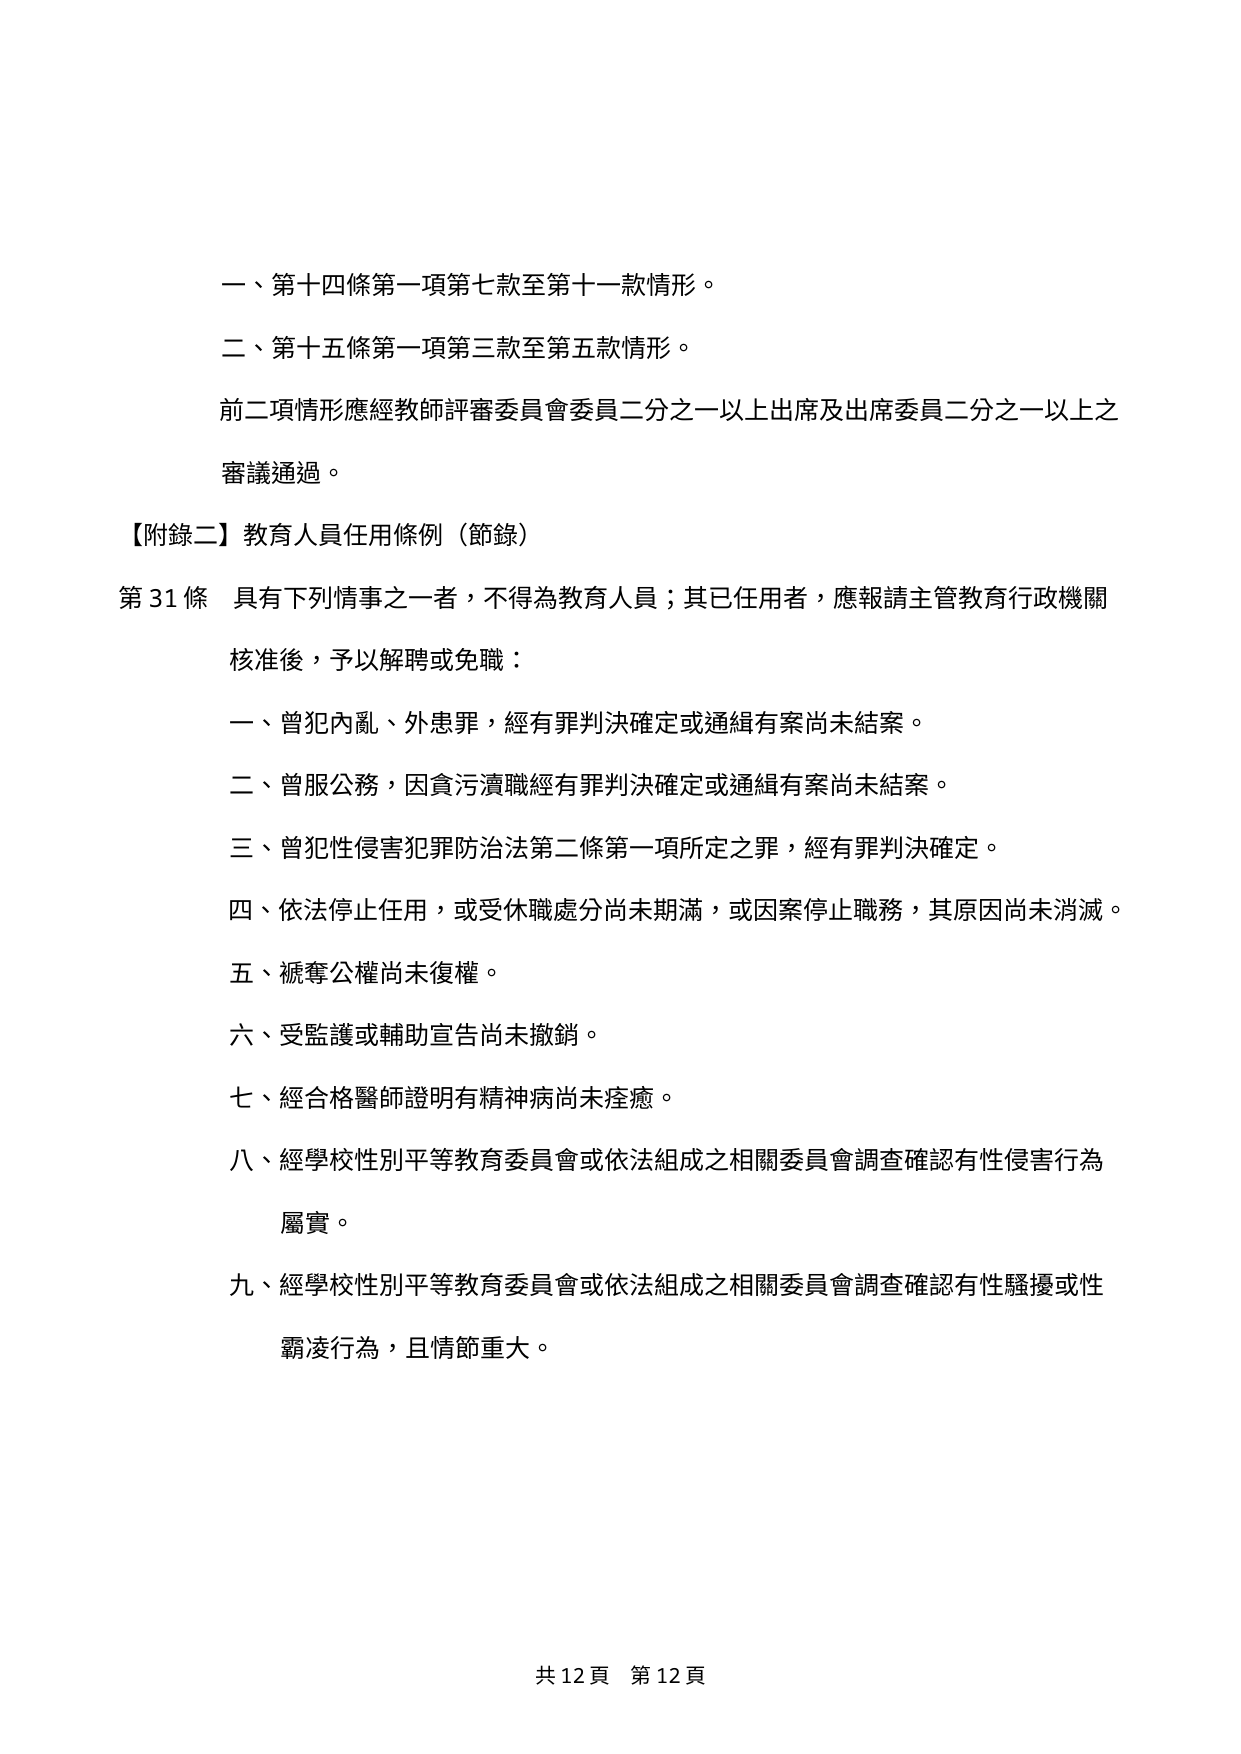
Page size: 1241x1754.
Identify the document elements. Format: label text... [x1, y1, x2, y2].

text 第31條 具有下列情事之一者，不得為教育人員；其已任用者，應報請主管教育行政機關核准後，予以解聘或免職： [118, 555, 1122, 680]
text 五、褫奪公權尚未復權。 [118, 930, 1122, 992]
text 二、曾服公務，因貪污瀆職經有罪判決確定或通緝有案尚未結案。 [118, 742, 1122, 805]
text 九、經學校性別平等教育委員會或依法組成之相關委員會調查確認有性騷擾或性 霸凌行為，且情節重大。 [229, 1242, 1122, 1367]
text 七、經合格醫師證明有精神病尚未痊癒。 [118, 1055, 1122, 1117]
text 一、曾犯內亂、外患罪，經有罪判決確定或通緝有案尚未結案。 [118, 680, 1122, 742]
text 二、第十五條第一項第三款至第五款情形。 [118, 305, 1122, 367]
text 三、曾犯性侵害犯罪防治法第二條第一項所定之罪，經有罪判決確定。 [118, 805, 1122, 867]
text 【附錄二】教育人員任用條例（節錄） [118, 492, 1122, 555]
text 前二項情形應經教師評審委員會委員二分之一以上出席及出席委員二分之一以上之審議通過。 [219, 367, 1122, 492]
text 一、第十四條第一項第七款至第十一款情形。 [118, 242, 1122, 305]
text 八、經學校性別平等教育委員會或依法組成之相關委員會調查確認有性侵害行為 屬實。 [229, 1117, 1122, 1242]
text 六、受監護或輔助宣告尚未撤銷。 [118, 992, 1122, 1055]
text 四、依法停止任用，或受休職處分尚未期滿，或因案停止職務，其原因尚未消滅。 [229, 867, 1122, 930]
